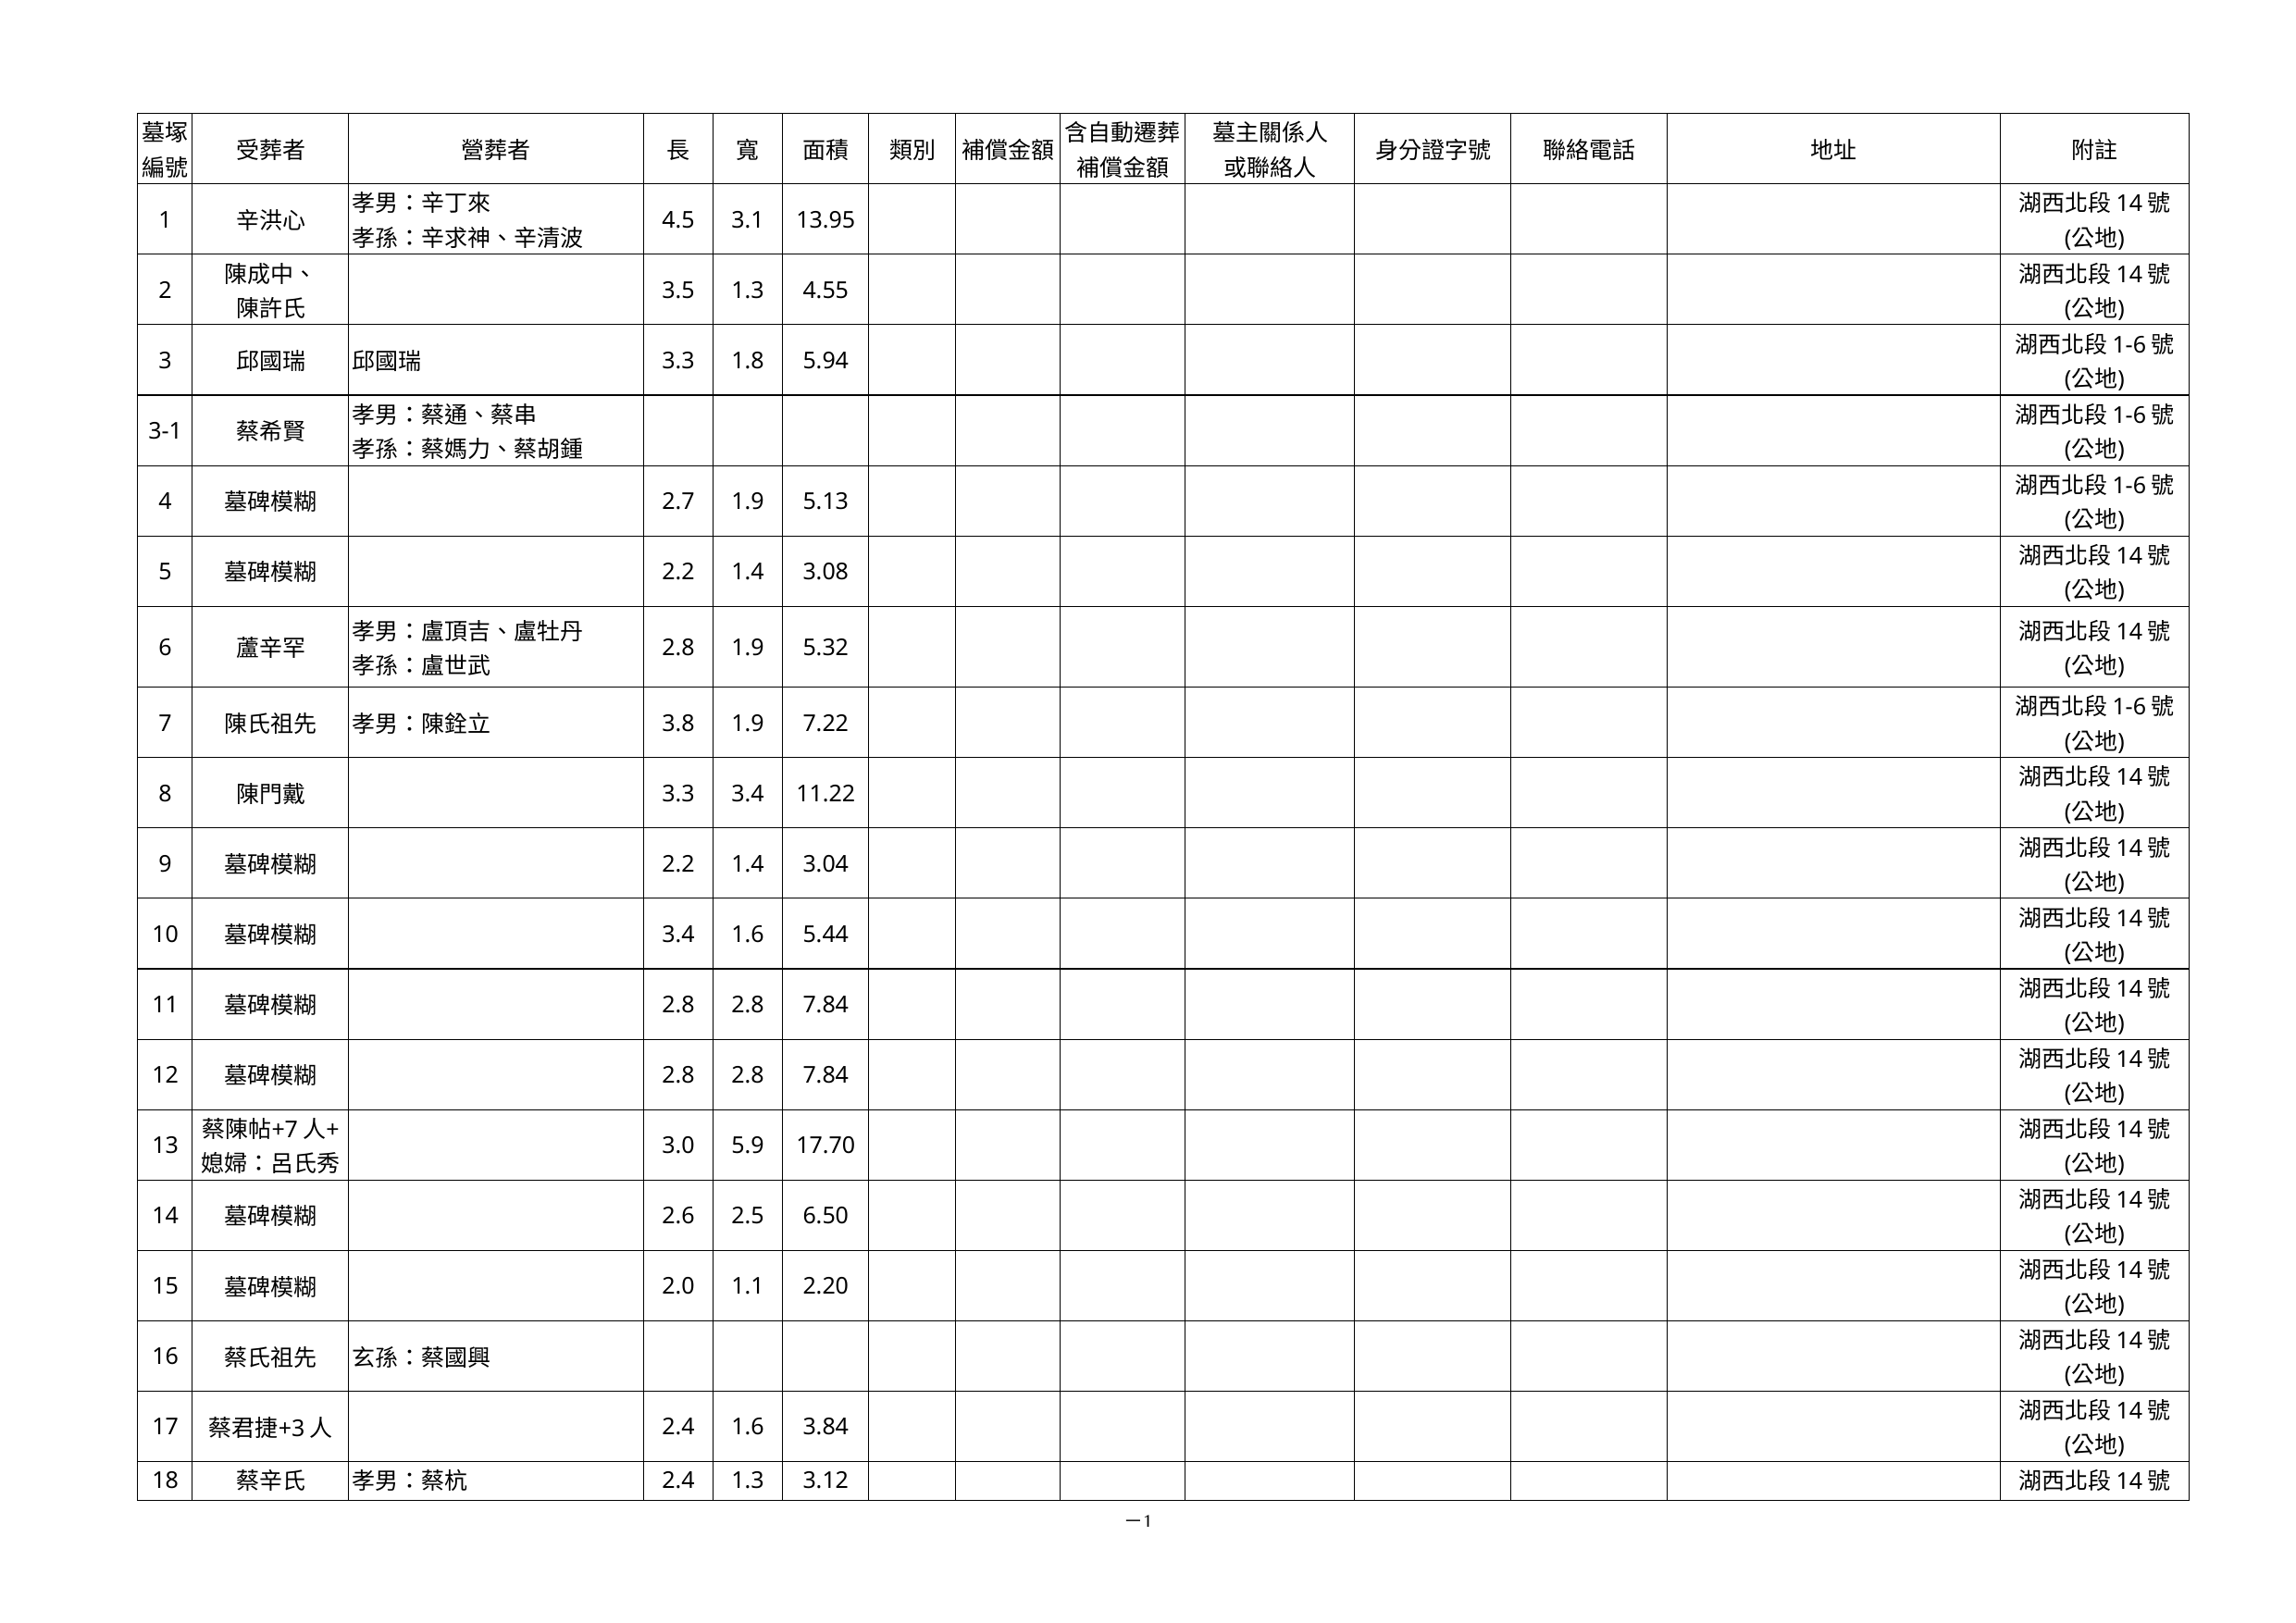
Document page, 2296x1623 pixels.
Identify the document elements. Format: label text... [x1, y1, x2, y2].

table_cell 墓碑模糊 [192, 537, 348, 605]
table_cell [1668, 1251, 2000, 1320]
table_cell 湖西北段1-6號 (公地) [2001, 325, 2189, 394]
table_cell 3.4 [644, 898, 713, 968]
table_cell [1668, 970, 2000, 1038]
table_cell 1 [138, 184, 192, 254]
table_cell 湖西北段14號 (公地) [2001, 1392, 2189, 1461]
table_cell [1511, 758, 1667, 827]
table_cell 2.8 [644, 607, 713, 687]
table_cell [1185, 254, 1354, 324]
table_cell 墓碑模糊 [192, 828, 348, 898]
table_cell [1511, 1040, 1667, 1109]
table_cell [349, 537, 643, 605]
table_cell [1668, 758, 2000, 827]
table_cell [956, 1040, 1060, 1109]
table_cell [1355, 607, 1510, 687]
table_cell [1511, 466, 1667, 535]
table_cell 2.20 [783, 1251, 868, 1320]
table_cell [644, 396, 713, 465]
table_cell 5 [138, 537, 192, 605]
table_cell [956, 1462, 1060, 1500]
table_cell [956, 1181, 1060, 1250]
table_header 類別 [869, 114, 955, 183]
table_cell 6 [138, 607, 192, 687]
table_cell 5.32 [783, 607, 868, 687]
table_cell 湖西北段14號 (公地) [2001, 537, 2189, 605]
table_cell [1355, 466, 1510, 535]
table_cell 2.8 [714, 970, 782, 1038]
table_cell [956, 607, 1060, 687]
table_cell [1185, 898, 1354, 968]
table_cell 2.2 [644, 828, 713, 898]
table_cell [956, 828, 1060, 898]
table_header 寬 [714, 114, 782, 183]
table_cell 3.1 [714, 184, 782, 254]
table_cell [956, 1110, 1060, 1179]
table_cell 4.55 [783, 254, 868, 324]
table_cell [869, 254, 955, 324]
table_cell [1511, 1462, 1667, 1500]
table_cell [869, 466, 955, 535]
table_cell 4.5 [644, 184, 713, 254]
table_cell [1185, 970, 1354, 1038]
table_cell 2.6 [644, 1181, 713, 1250]
table_cell 16 [138, 1321, 192, 1391]
table_cell [1185, 688, 1354, 757]
table_cell 1.9 [714, 607, 782, 687]
table_cell 湖西北段14號 (公地) [2001, 758, 2189, 827]
table_header 地址 [1668, 114, 2000, 183]
table_cell 孝男：辛丁來 孝孫：辛求神、辛清波 [349, 184, 643, 254]
table_cell [1511, 396, 1667, 465]
table_cell 1.9 [714, 688, 782, 757]
table_cell [1061, 828, 1185, 898]
table_header 身分證字號 [1355, 114, 1510, 183]
table_cell 17 [138, 1392, 192, 1461]
table_cell [1668, 1321, 2000, 1391]
table_cell [956, 1251, 1060, 1320]
table_header 含自動遷葬補償金額 [1061, 114, 1185, 183]
table_cell [1185, 1321, 1354, 1391]
table_cell 墓碑模糊 [192, 466, 348, 535]
table_cell [1185, 1040, 1354, 1109]
table_cell [1355, 325, 1510, 394]
table_cell [349, 758, 643, 827]
table_cell [1355, 396, 1510, 465]
table_cell [349, 1110, 643, 1179]
table_cell [349, 1181, 643, 1250]
table_cell 2.4 [644, 1462, 713, 1500]
table_cell [714, 1321, 782, 1391]
table_header 營葬者 [349, 114, 643, 183]
table_cell 湖西北段14號 [2001, 1462, 2189, 1500]
table_cell 2.7 [644, 466, 713, 535]
table_cell [956, 254, 1060, 324]
table_cell [869, 325, 955, 394]
table_cell [1185, 607, 1354, 687]
table_cell 3.5 [644, 254, 713, 324]
table_cell [1668, 184, 2000, 254]
table_cell [1668, 1462, 2000, 1500]
table_cell 孝男：盧頂吉、盧牡丹 孝孫：盧世武 [349, 607, 643, 687]
table_cell [1061, 1181, 1185, 1250]
table_cell [1355, 1321, 1510, 1391]
table_cell [956, 758, 1060, 827]
table_cell [1511, 537, 1667, 605]
table_cell 2 [138, 254, 192, 324]
table_cell [956, 537, 1060, 605]
table_cell 3 [138, 325, 192, 394]
table_cell 陳氏祖先 [192, 688, 348, 757]
table_cell [1061, 537, 1185, 605]
table_cell 18 [138, 1462, 192, 1500]
table_cell [1668, 396, 2000, 465]
table_cell [1511, 254, 1667, 324]
table_cell 墓碑模糊 [192, 898, 348, 968]
table_cell [644, 1321, 713, 1391]
table_cell [714, 396, 782, 465]
table_cell [1185, 828, 1354, 898]
table_cell [1355, 537, 1510, 605]
table_cell 湖西北段14號 (公地) [2001, 828, 2189, 898]
table_cell 湖西北段14號 (公地) [2001, 1181, 2189, 1250]
table_cell 1.1 [714, 1251, 782, 1320]
table_cell 12 [138, 1040, 192, 1109]
table_cell [869, 607, 955, 687]
table_cell 湖西北段14號 (公地) [2001, 1251, 2189, 1320]
table_cell 邱國瑞 [192, 325, 348, 394]
table_cell 2.2 [644, 537, 713, 605]
table_cell [1061, 898, 1185, 968]
table_cell 5.9 [714, 1110, 782, 1179]
table_cell [1185, 184, 1354, 254]
table_cell [1061, 1110, 1185, 1179]
table_cell [1511, 970, 1667, 1038]
table_cell 3.3 [644, 758, 713, 827]
table_cell [1061, 325, 1185, 394]
table_cell 蔡辛氏 [192, 1462, 348, 1500]
table_cell [956, 898, 1060, 968]
table_cell [869, 1392, 955, 1461]
table_cell [1355, 970, 1510, 1038]
table_cell [1668, 325, 2000, 394]
table_cell [1511, 898, 1667, 968]
table_cell [1185, 1181, 1354, 1250]
table_cell 蔡希賢 [192, 396, 348, 465]
table_cell [1668, 1110, 2000, 1179]
table_cell [1355, 758, 1510, 827]
table_cell 孝男：陳銓立 [349, 688, 643, 757]
table_cell [1355, 1392, 1510, 1461]
table_cell 7.22 [783, 688, 868, 757]
table_cell 11.22 [783, 758, 868, 827]
table_cell 3-1 [138, 396, 192, 465]
table_cell 7.84 [783, 1040, 868, 1109]
table_cell [1668, 1181, 2000, 1250]
table_cell [1185, 1392, 1354, 1461]
table_cell [1061, 1321, 1185, 1391]
table_cell [869, 828, 955, 898]
table_cell 墓碑模糊 [192, 1251, 348, 1320]
table_cell [1511, 828, 1667, 898]
table_cell [1511, 1110, 1667, 1179]
table_cell [1511, 184, 1667, 254]
table_cell 湖西北段1-6號 (公地) [2001, 396, 2189, 465]
table_cell [1511, 1321, 1667, 1391]
table_cell 湖西北段1-6號 (公地) [2001, 688, 2189, 757]
table_cell 7.84 [783, 970, 868, 1038]
table_cell 10 [138, 898, 192, 968]
table_cell [956, 970, 1060, 1038]
table_cell [1061, 254, 1185, 324]
table_cell [1511, 688, 1667, 757]
table_cell 湖西北段14號 (公地) [2001, 1040, 2189, 1109]
table_cell [956, 688, 1060, 757]
table_cell 陳成中、 陳許氏 [192, 254, 348, 324]
table_cell [869, 898, 955, 968]
table_cell 8 [138, 758, 192, 827]
table_cell 1.6 [714, 898, 782, 968]
table_cell [1355, 1462, 1510, 1500]
table_cell 3.4 [714, 758, 782, 827]
table_cell [1668, 254, 2000, 324]
table_header 面積 [783, 114, 868, 183]
table_cell [869, 1040, 955, 1109]
table_cell 蔡氏祖先 [192, 1321, 348, 1391]
table_cell 邱國瑞 [349, 325, 643, 394]
table_cell [1511, 1181, 1667, 1250]
table_cell 14 [138, 1181, 192, 1250]
table_cell [349, 970, 643, 1038]
table_cell 孝男：蔡杭 [349, 1462, 643, 1500]
table_header 補償金額 [956, 114, 1060, 183]
table_cell 5.44 [783, 898, 868, 968]
table_cell [869, 758, 955, 827]
table_cell [869, 537, 955, 605]
table_cell 孝男：蔡通、蔡串 孝孫：蔡媽力、蔡胡鍾 [349, 396, 643, 465]
table_cell 7 [138, 688, 192, 757]
table_header 長 [644, 114, 713, 183]
table_cell 11 [138, 970, 192, 1038]
table_cell [783, 396, 868, 465]
table_cell 5.13 [783, 466, 868, 535]
table_cell [869, 1462, 955, 1500]
table_cell [1511, 607, 1667, 687]
table_cell [1061, 1251, 1185, 1320]
table_cell [869, 184, 955, 254]
table_cell 蔡陳帖+7人+媳婦：呂氏秀 [192, 1110, 348, 1179]
table_cell [1061, 688, 1185, 757]
table_cell 1.3 [714, 254, 782, 324]
table_cell [956, 184, 1060, 254]
table_cell [1061, 758, 1185, 827]
table_cell [1061, 970, 1185, 1038]
table_cell [1668, 1040, 2000, 1109]
table_cell 3.12 [783, 1462, 868, 1500]
table_cell 湖西北段1-6號 (公地) [2001, 466, 2189, 535]
table_cell 湖西北段14號 (公地) [2001, 184, 2189, 254]
table_cell [869, 1181, 955, 1250]
table_cell 5.94 [783, 325, 868, 394]
table_cell 墓碑模糊 [192, 1040, 348, 1109]
table_cell [956, 466, 1060, 535]
table_cell [349, 1392, 643, 1461]
table_cell [869, 970, 955, 1038]
table_cell [349, 254, 643, 324]
table_header 墓塚 編號 [138, 114, 192, 183]
table_cell 湖西北段14號 (公地) [2001, 970, 2189, 1038]
table_cell [956, 1321, 1060, 1391]
table_cell 3.3 [644, 325, 713, 394]
table_cell [1355, 688, 1510, 757]
table_cell 3.04 [783, 828, 868, 898]
table_cell 4 [138, 466, 192, 535]
table_cell [1355, 828, 1510, 898]
table_cell 17.70 [783, 1110, 868, 1179]
table_cell [1511, 325, 1667, 394]
table_header 墓主關係人 或聯絡人 [1185, 114, 1354, 183]
table_cell [869, 1251, 955, 1320]
table_cell [349, 1040, 643, 1109]
table_cell [1668, 607, 2000, 687]
table_cell 3.8 [644, 688, 713, 757]
table_cell [1061, 466, 1185, 535]
table_cell [1668, 466, 2000, 535]
table_cell [1668, 537, 2000, 605]
table_cell 9 [138, 828, 192, 898]
table_cell 玄孫：蔡國興 [349, 1321, 643, 1391]
table_cell 湖西北段14號 (公地) [2001, 254, 2189, 324]
table_cell [1355, 254, 1510, 324]
table_cell [1185, 1251, 1354, 1320]
table_cell 1.4 [714, 828, 782, 898]
table_cell [1668, 688, 2000, 757]
table_cell 2.5 [714, 1181, 782, 1250]
table_cell [1185, 325, 1354, 394]
table_header 受葬者 [192, 114, 348, 183]
table_cell [1668, 1392, 2000, 1461]
table_cell 1.3 [714, 1462, 782, 1500]
table_cell [349, 1251, 643, 1320]
table_cell 6.50 [783, 1181, 868, 1250]
table_cell 1.9 [714, 466, 782, 535]
table_cell [1355, 898, 1510, 968]
table_cell 2.8 [644, 970, 713, 1038]
table_cell 陳門戴 [192, 758, 348, 827]
table_cell 湖西北段14號 (公地) [2001, 1110, 2189, 1179]
table_header 聯絡電話 [1511, 114, 1667, 183]
table_cell 2.8 [644, 1040, 713, 1109]
table_cell 3.0 [644, 1110, 713, 1179]
table_cell 13 [138, 1110, 192, 1179]
table_cell [1355, 184, 1510, 254]
table_cell [1511, 1392, 1667, 1461]
table_cell [1668, 828, 2000, 898]
table_cell [1185, 1110, 1354, 1179]
table_cell 蔡君捷+3人 [192, 1392, 348, 1461]
table_cell [1355, 1251, 1510, 1320]
table_cell [1061, 184, 1185, 254]
table_cell [1355, 1040, 1510, 1109]
table_header 附註 [2001, 114, 2189, 183]
table_cell 15 [138, 1251, 192, 1320]
table_cell 蘆辛罕 [192, 607, 348, 687]
table_cell [1355, 1110, 1510, 1179]
table_cell [1185, 758, 1354, 827]
table_cell 1.4 [714, 537, 782, 605]
table_cell 1.8 [714, 325, 782, 394]
table_cell [869, 1321, 955, 1391]
table_cell [783, 1321, 868, 1391]
table_cell [1185, 537, 1354, 605]
table_cell 湖西北段14號 (公地) [2001, 898, 2189, 968]
table_cell [1061, 607, 1185, 687]
table_cell [349, 828, 643, 898]
table_cell 墓碑模糊 [192, 1181, 348, 1250]
table_cell 2.8 [714, 1040, 782, 1109]
table_cell 湖西北段14號 (公地) [2001, 607, 2189, 687]
table_cell [869, 1110, 955, 1179]
table_cell 2.0 [644, 1251, 713, 1320]
table_cell [956, 396, 1060, 465]
table_cell [869, 396, 955, 465]
table_cell [1185, 466, 1354, 535]
table_cell 湖西北段14號 (公地) [2001, 1321, 2189, 1391]
table_cell [1061, 1392, 1185, 1461]
table_cell [1061, 1462, 1185, 1500]
table_cell [956, 1392, 1060, 1461]
table_cell [1061, 396, 1185, 465]
table_cell [1185, 396, 1354, 465]
table_cell [1511, 1251, 1667, 1320]
table_cell 3.08 [783, 537, 868, 605]
table_cell 3.84 [783, 1392, 868, 1461]
table_cell 墓碑模糊 [192, 970, 348, 1038]
table_cell [1185, 1462, 1354, 1500]
table_cell [1668, 898, 2000, 968]
table_cell 2.4 [644, 1392, 713, 1461]
table_cell 1.6 [714, 1392, 782, 1461]
table_cell [349, 466, 643, 535]
table_cell [349, 898, 643, 968]
table_cell [956, 325, 1060, 394]
table_cell [869, 688, 955, 757]
table_cell [1061, 1040, 1185, 1109]
table_cell 13.95 [783, 184, 868, 254]
table_cell [1355, 1181, 1510, 1250]
table_cell 辛洪心 [192, 184, 348, 254]
